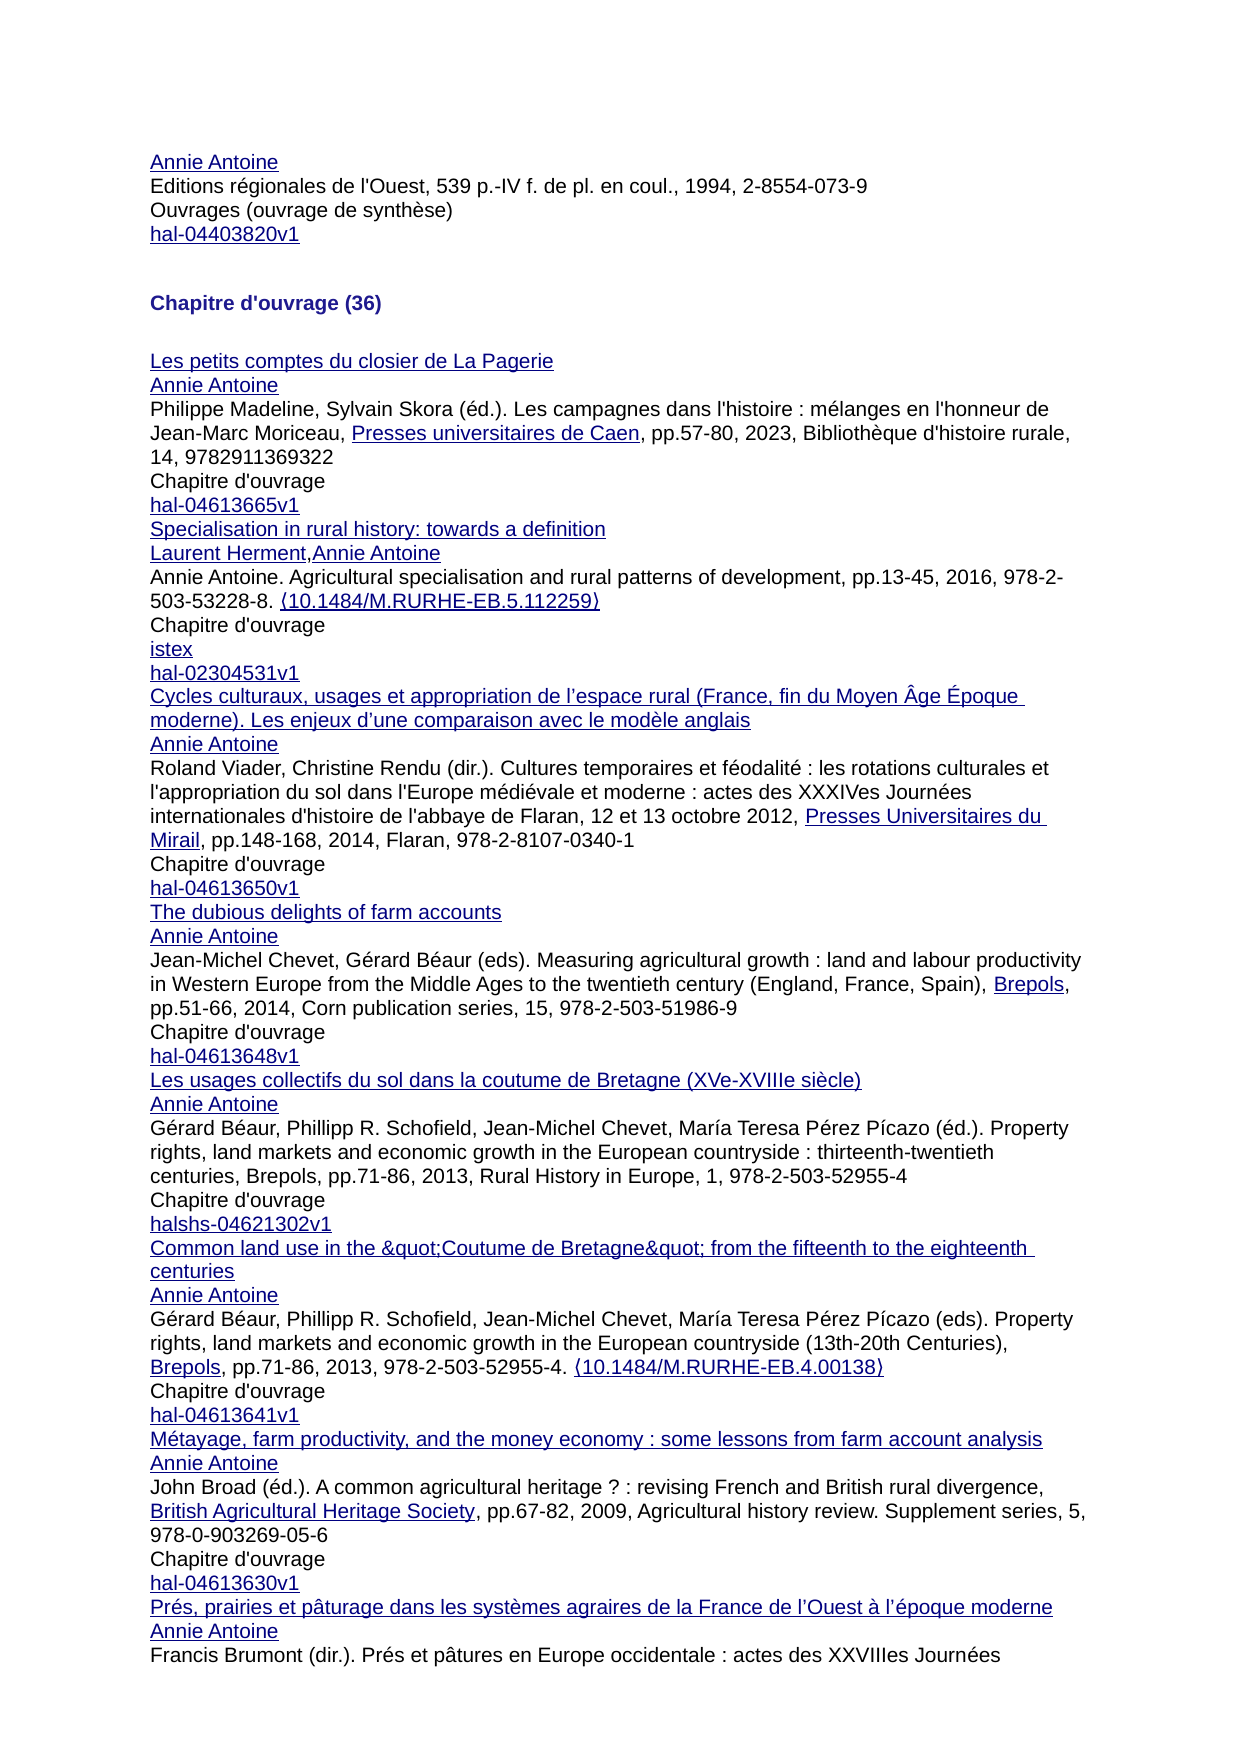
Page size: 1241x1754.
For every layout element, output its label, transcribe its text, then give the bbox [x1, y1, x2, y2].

table_cell Annie Antoine Editions régionales de l'Ouest, 539 p.-IV f. de pl. en coul., 1994, 2-8554-073-9 Ouvrages (ouvrage de synthèse) hal-04403820v1 [150, 150, 1090, 246]
table_cell Métayage, farm productivity, and the money economy : some lessons from farm account analysis Annie Antoine John Broad (éd.). A common agricultural heritage ? : revising French and British rural divergence, British Agricultural Heritage Society, pp.67-82, 2009, Agricultural history review. Supplement series, 5, 978-0-903269-05-6 Chapitre d'ouvrage hal-04613630v1 [150, 1427, 1090, 1595]
table_cell Specialisation in rural history: towards a definition Laurent Herment,Annie Antoine Annie Antoine. Agricultural specialisation and rural patterns of development, pp.13-45, 2016, 978-2-503-53228-8. ⟨10.1484/M.RURHE-EB.5.112259⟩ Chapitre d'ouvrage istex hal-02304531v1 [150, 517, 1090, 684]
table_cell Les usages collectifs du sol dans la coutume de Bretagne (XVe-XVIIIe siècle) Annie Antoine Gérard Béaur, Phillipp R. Schofield, Jean-Michel Chevet, María Teresa Pérez Pícazo (éd.). Property rights, land markets and economic growth in the European countryside : thirteenth-twentieth centuries, Brepols, pp.71-86, 2013, Rural History in Europe, 1, 978-2-503-52955-4 Chapitre d'ouvrage halshs-04621302v1 [150, 1068, 1090, 1235]
table_header Les petits comptes du closier de La Pagerie Annie Antoine Philippe Madeline, Sylvain Skora (éd.). Les campagnes dans l'histoire : mélanges en l'honneur de Jean-Marc Moriceau, Presses universitaires de Caen, pp.57-80, 2023, Bibliothèque d'histoire rurale, 14, 9782911369322 Chapitre d'ouvrage hal-04613665v1 [150, 349, 1090, 517]
table_cell The dubious delights of farm accounts Annie Antoine Jean-Michel Chevet, Gérard Béaur (eds). Measuring agricultural growth : land and labour productivity in Western Europe from the Middle Ages to the twentieth century (England, France, Spain), Brepols, pp.51-66, 2014, Corn publication series, 15, 978-2-503-51986-9 Chapitre d'ouvrage hal-04613648v1 [150, 900, 1090, 1068]
subtitle Chapitre d'ouvrage (36) [150, 291, 1090, 314]
table_cell Cycles culturaux, usages et appropriation de l’espace rural (France, fin du Moyen Âge Époque moderne). Les enjeux d’une comparaison avec le modèle anglais Annie Antoine Roland Viader, Christine Rendu (dir.). Cultures temporaires et féodalité : les rotations culturales et l'appropriation du sol dans l'Europe médiévale et moderne : actes des XXXIVes Journées internationales d'histoire de l'abbaye de Flaran, 12 et 13 octobre 2012, Presses Universitaires du Mirail, pp.148-168, 2014, Flaran, 978-2-8107-0340-1 Chapitre d'ouvrage hal-04613650v1 [150, 684, 1090, 900]
table_cell Common land use in the &quot;Coutume de Bretagne&quot; from the fifteenth to the eighteenth centuries Annie Antoine Gérard Béaur, Phillipp R. Schofield, Jean-Michel Chevet, María Teresa Pérez Pícazo (eds). Property rights, land markets and economic growth in the European countryside (13th-20th Centuries), Brepols, pp.71-86, 2013, 978-2-503-52955-4. ⟨10.1484/M.RURHE-EB.4.00138⟩ Chapitre d'ouvrage hal-04613641v1 [150, 1235, 1090, 1427]
table_cell Prés, prairies et pâturage dans les systèmes agraires de la France de l’Ouest à l’époque moderne Annie Antoine Francis Brumont (dir.). Prés et pâtures en Europe occidentale : actes des XXVIIIes Journées [150, 1595, 1090, 1667]
